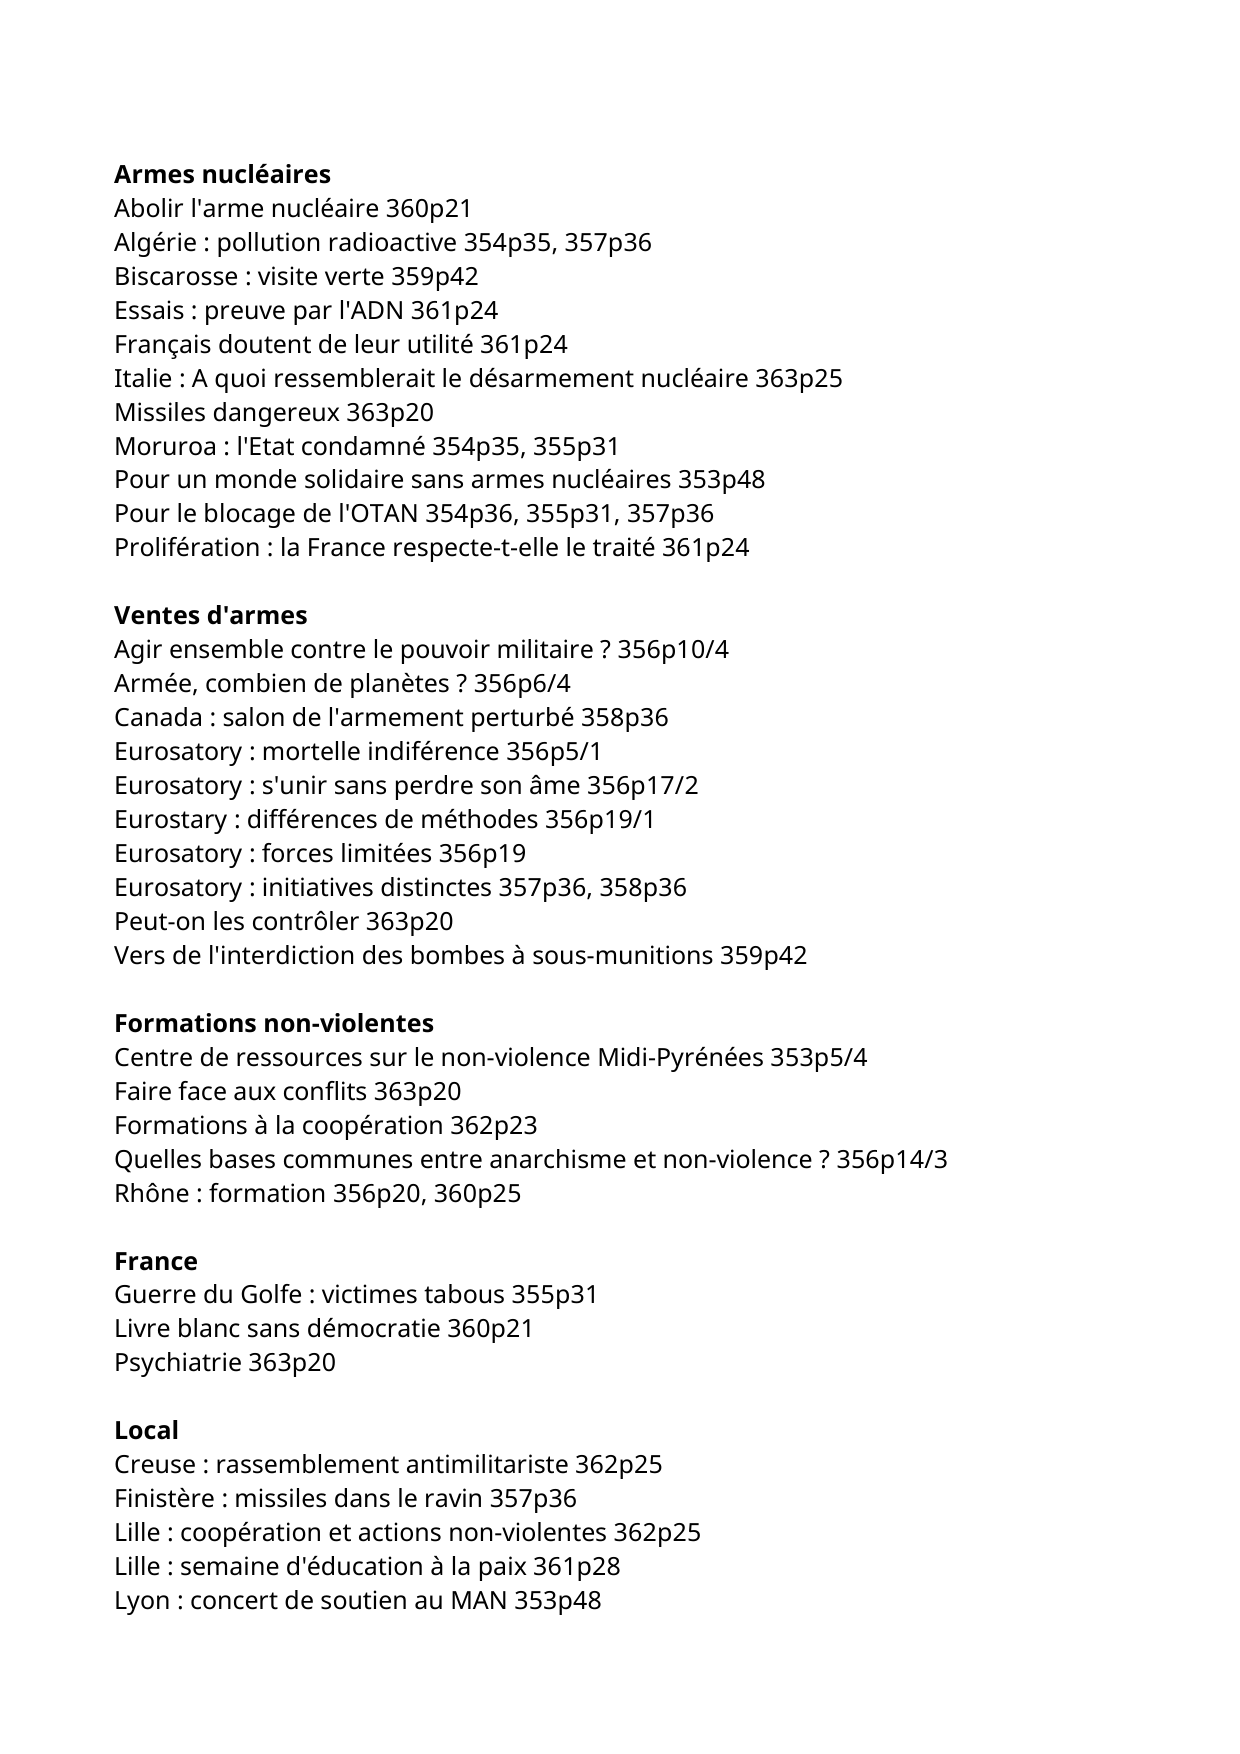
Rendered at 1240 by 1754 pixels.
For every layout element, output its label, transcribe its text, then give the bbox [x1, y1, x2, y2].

text Lyon : concert de soutien au MAN 353p48 [114, 1583, 1126, 1617]
text Lille : semaine d'éducation à la paix 361p28 [114, 1549, 1126, 1583]
text Eurosatory : forces limitées 356p19 [114, 836, 1126, 870]
text Ventes d'armes [114, 598, 1126, 632]
text Abolir l'arme nucléaire 360p21 [114, 191, 1126, 225]
text Moruroa : l'Etat condamné 354p35, 355p31 [114, 428, 1126, 462]
text Eurosatory : s'unir sans perdre son âme 356p17/2 [114, 768, 1126, 802]
text Faire face aux conflits 363p20 [114, 1074, 1126, 1108]
text Biscarosse : visite verte 359p42 [114, 259, 1126, 293]
text Formations non-violentes [114, 1006, 1126, 1040]
text France [114, 1243, 1126, 1277]
text Quelles bases communes entre anarchisme et non-violence ? 356p14/3 [114, 1142, 1126, 1176]
text Creuse : rassemblement antimilitariste 362p25 [114, 1447, 1126, 1481]
text Centre de ressources sur le non-violence Midi-Pyrénées 353p5/4 [114, 1040, 1126, 1074]
text Français doutent de leur utilité 361p24 [114, 327, 1126, 361]
text Algérie : pollution radioactive 354p35, 357p36 [114, 225, 1126, 259]
text Eurostary : différences de méthodes 356p19/1 [114, 802, 1126, 836]
text Missiles dangereux 363p20 [114, 394, 1126, 428]
text Prolifération : la France respecte-t-elle le traité 361p24 [114, 530, 1126, 564]
text Eurosatory : initiatives distinctes 357p36, 358p36 [114, 870, 1126, 904]
text Vers de l'interdiction des bombes à sous-munitions 359p42 [114, 938, 1126, 972]
text Livre blanc sans démocratie 360p21 [114, 1311, 1126, 1345]
text Rhône : formation 356p20, 360p25 [114, 1176, 1126, 1209]
text Italie : A quoi ressemblerait le désarmement nucléaire 363p25 [114, 361, 1126, 394]
text Agir ensemble contre le pouvoir militaire ? 356p10/4 [114, 632, 1126, 666]
text Lille : coopération et actions non-violentes 362p25 [114, 1515, 1126, 1549]
text Formations à la coopération 362p23 [114, 1108, 1126, 1142]
text Essais : preuve par l'ADN 361p24 [114, 293, 1126, 327]
text Eurosatory : mortelle indiférence 356p5/1 [114, 734, 1126, 768]
text Armée, combien de planètes ? 356p6/4 [114, 666, 1126, 700]
text Psychiatrie 363p20 [114, 1345, 1126, 1379]
text Canada : salon de l'armement perturbé 358p36 [114, 700, 1126, 734]
text Peut-on les contrôler 363p20 [114, 904, 1126, 938]
text Guerre du Golfe : victimes tabous 355p31 [114, 1277, 1126, 1311]
text Finistère : missiles dans le ravin 357p36 [114, 1481, 1126, 1515]
text Armes nucléaires [114, 157, 1126, 191]
text Local [114, 1413, 1126, 1447]
text Pour le blocage de l'OTAN 354p36, 355p31, 357p36 [114, 496, 1126, 530]
text Pour un monde solidaire sans armes nucléaires 353p48 [114, 462, 1126, 496]
